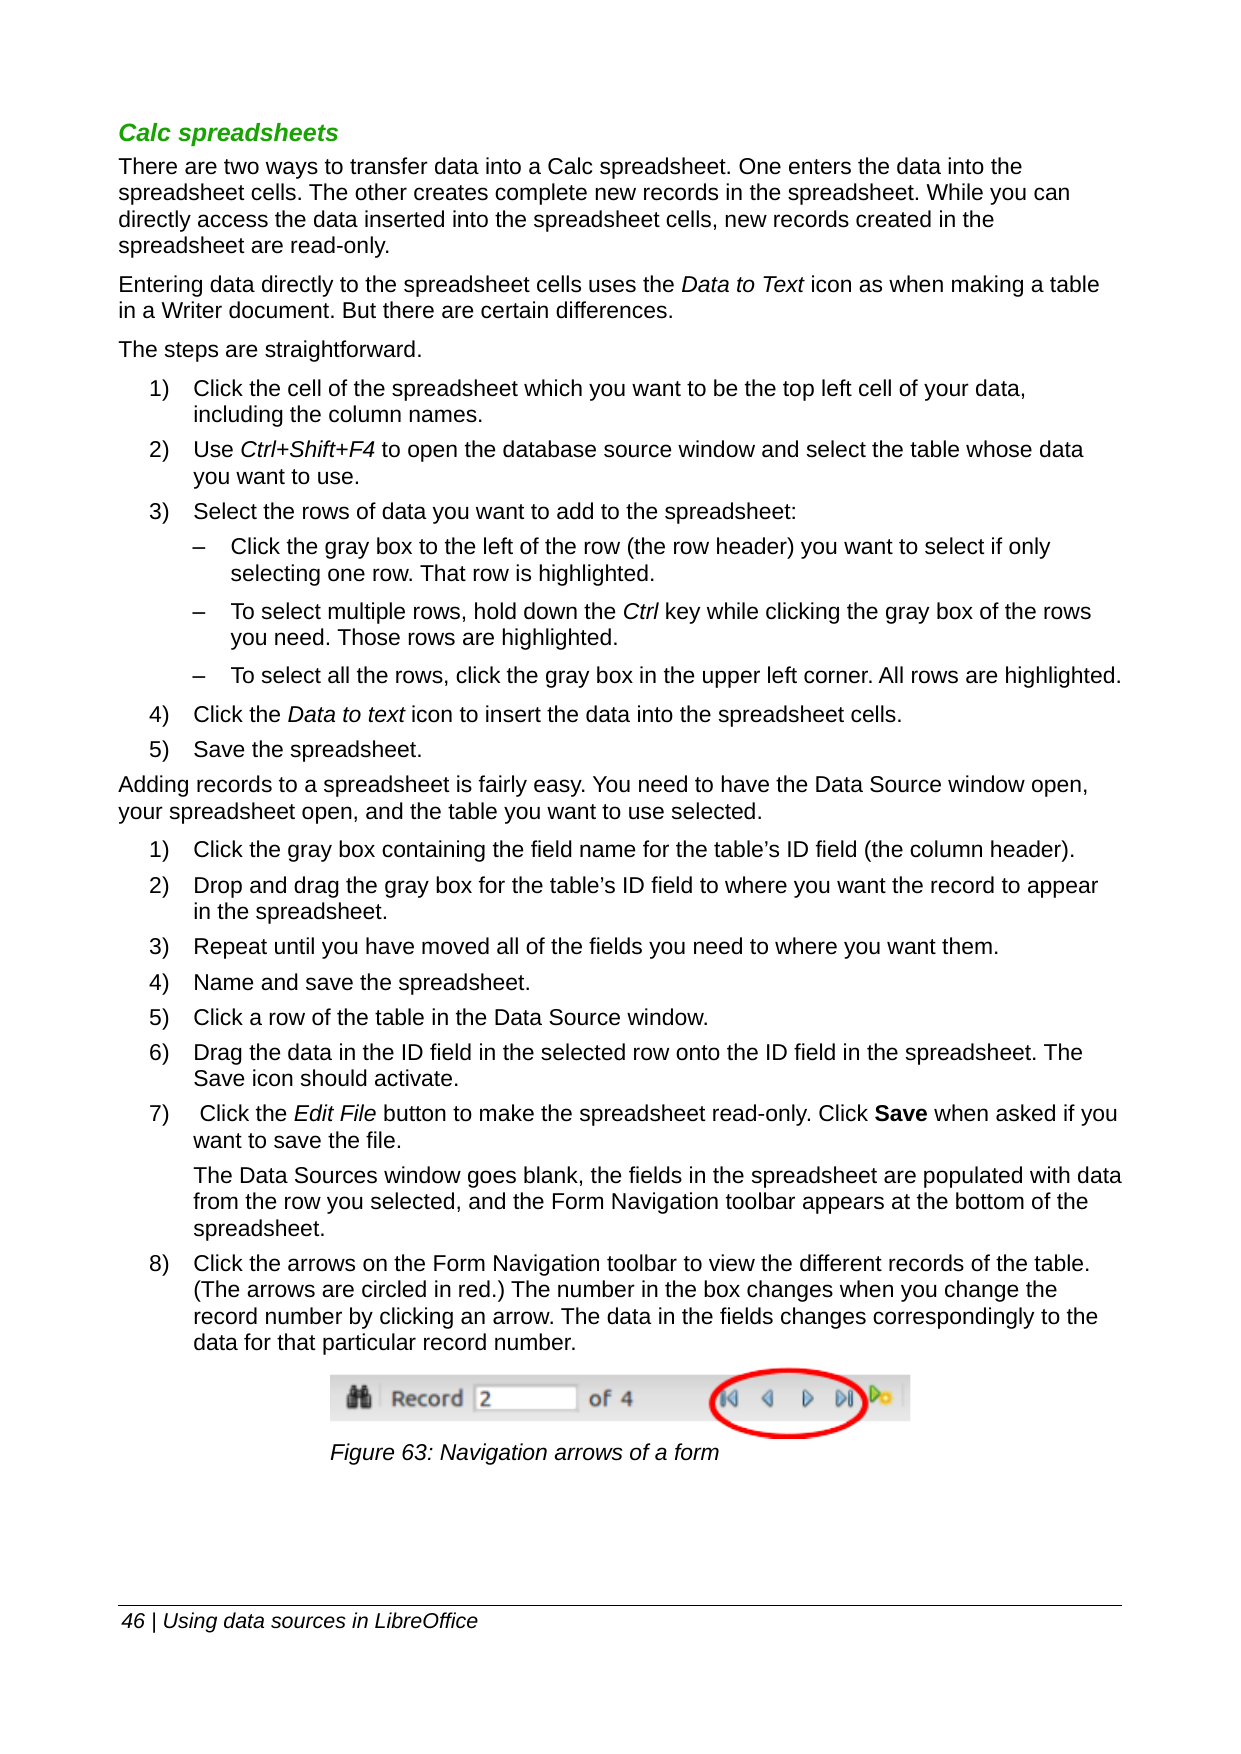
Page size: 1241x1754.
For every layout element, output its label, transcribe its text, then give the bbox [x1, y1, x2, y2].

list Save the spreadsheet. [169, 736, 1122, 762]
list Click a row of the table in the Data Source window. [169, 1004, 1122, 1030]
list Click the Edit File button to make the spreadsheet read-only. Click Save when asked if you want to save the file. [169, 1100, 1122, 1153]
list Click the arrows on the Form Navigation toolbar to view the different records of the table. (The arrows are circled in red.) The number in the box changes when you change the record number by clicking an arrow. The data in the fields changes correspondingly to the data for that particular record number. [169, 1250, 1122, 1355]
list Click the gray box containing the field name for the table’s ID field (the column header). [169, 836, 1122, 863]
text There are two ways to transfer data into a Calc spreadsheet. One enters the data into the spreadsheet cells. The other creates complete new records in the spreadsheet. While you can directly access the data inserted into the spreadsheet cells, new records created in the spreadsheet are read-only. [118, 153, 1122, 258]
list To select all the rows, click the gray box in the upper left corner. All rows are highlighted. [192, 662, 1122, 689]
list To select multiple rows, hold down the Ctrl key while clicking the gray box of the rows you need. Those rows are highlighted. [192, 598, 1122, 651]
list The Data Sources window goes blank, the fields in the spreadsheet are populated with data from the row you selected, and the Form Navigation toolbar appears at the bottom of the spreadsheet. [169, 1162, 1122, 1241]
list Click the Data to text icon to insert the data into the spreadsheet cells. [169, 701, 1122, 727]
list Adding records to a spreadsheet is fairly easy. You need to have the Data Source window open, your spreadsheet open, and the table you want to use selected. [118, 771, 1122, 824]
list Use Ctrl+Shift+F4 to open the database source window and select the table whose data you want to use. [169, 436, 1122, 489]
list Drag the data in the ID field in the selected row onto the ID field in the spreadsheet. The Save icon should activate. [169, 1039, 1122, 1092]
subtitle Calc spreadsheets [118, 118, 1122, 147]
list Name and save the spreadsheet. [169, 968, 1122, 995]
list Click the cell of the spreadsheet which you want to be the top left cell of your data, including the column names. [169, 375, 1122, 427]
list Drop and drag the gray box for the table’s ID field to where you want the record to appear in the spreadsheet. [169, 872, 1122, 924]
list Repeat until you have moved all of the fields you need to where you want them. [169, 933, 1122, 959]
list Select the rows of data you want to add to the spreadsheet: [169, 498, 1122, 524]
picture [330, 1367, 911, 1439]
list Click the gray box to the left of the row (the row header) you want to select if only selecting one row. That row is highlighted. [192, 533, 1122, 586]
text Entering data directly to the spreadsheet cells uses the Data to Text icon as when making a table in a Writer document. But there are certain differences. [118, 271, 1122, 323]
text Figure 63: Navigation arrows of a form [330, 1439, 910, 1465]
list The steps are straightforward. [118, 336, 1122, 362]
